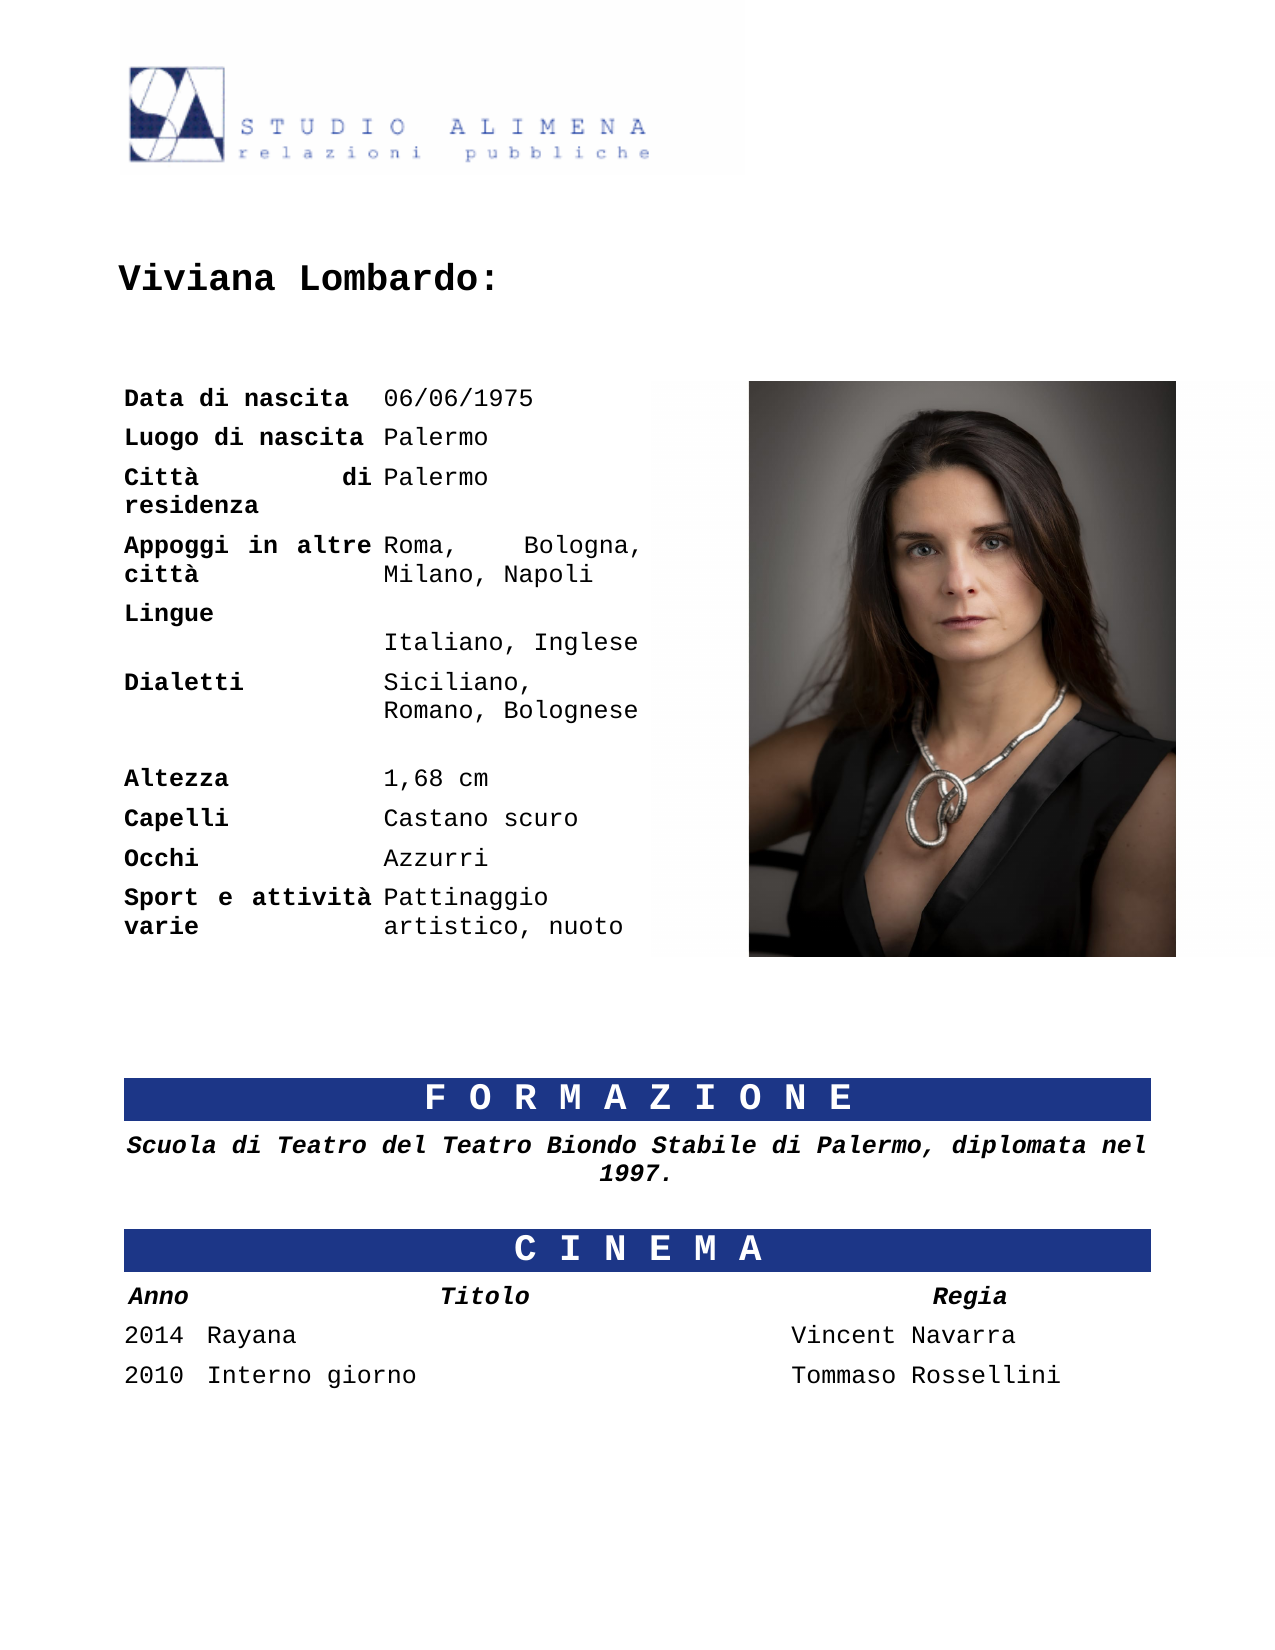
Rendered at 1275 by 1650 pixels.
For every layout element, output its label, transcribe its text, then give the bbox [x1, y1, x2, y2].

table_cell Luogo di nascita [118, 419, 377, 459]
table_cell Palermo [378, 459, 649, 527]
table_cell 2010 [118, 1357, 201, 1397]
table_cell Rayana [201, 1317, 785, 1357]
table_cell Italiano, Inglese [378, 595, 649, 663]
table_cell Capelli [118, 800, 377, 839]
picture [650, 381, 1275, 957]
table_cell Occhi [118, 839, 377, 879]
table_cell Azzurri [378, 839, 649, 879]
table_header Data di nascita [118, 379, 377, 419]
table_cell 1,68 cm [378, 760, 649, 799]
table_cell [118, 1397, 201, 1437]
table_cell Dialetti [118, 663, 377, 760]
table_cell 2014 [118, 1317, 201, 1357]
table_header C I N E M A [118, 1224, 1157, 1277]
table_cell [785, 1397, 1157, 1437]
table_header 06/06/1975 [378, 379, 649, 419]
table_cell Tommaso Rossellini [785, 1357, 1157, 1397]
title Viviana Lombardo: [118, 259, 1157, 301]
table_cell Castano scuro [378, 800, 649, 839]
table_cell Regia [785, 1278, 1157, 1317]
picture [120, 0, 746, 175]
table_cell Scuola di Teatro del Teatro Biondo Stabile di Palermo, diplomata nel 1997. [118, 1127, 1157, 1195]
table_cell Appoggi in altre città [118, 527, 377, 595]
table_header F O R M A Z I O N E [118, 1073, 1157, 1127]
table_cell Altezza [118, 760, 377, 799]
table_cell Città di residenza [118, 459, 377, 527]
table_cell Lingue [118, 595, 377, 663]
table_cell Pattinaggio artistico, nuoto [378, 879, 649, 976]
table_cell [201, 1397, 785, 1437]
table_cell Palermo [378, 419, 649, 459]
table_cell Anno [118, 1278, 201, 1317]
table_cell Titolo [201, 1278, 785, 1317]
table_cell Interno giorno [201, 1357, 785, 1397]
table_cell Roma, Bologna, Milano, Napoli [378, 527, 649, 595]
table_cell Vincent Navarra [785, 1317, 1157, 1357]
table_cell Sport e attività varie [118, 879, 377, 976]
table_cell Siciliano, Romano, Bolognese [378, 663, 649, 760]
